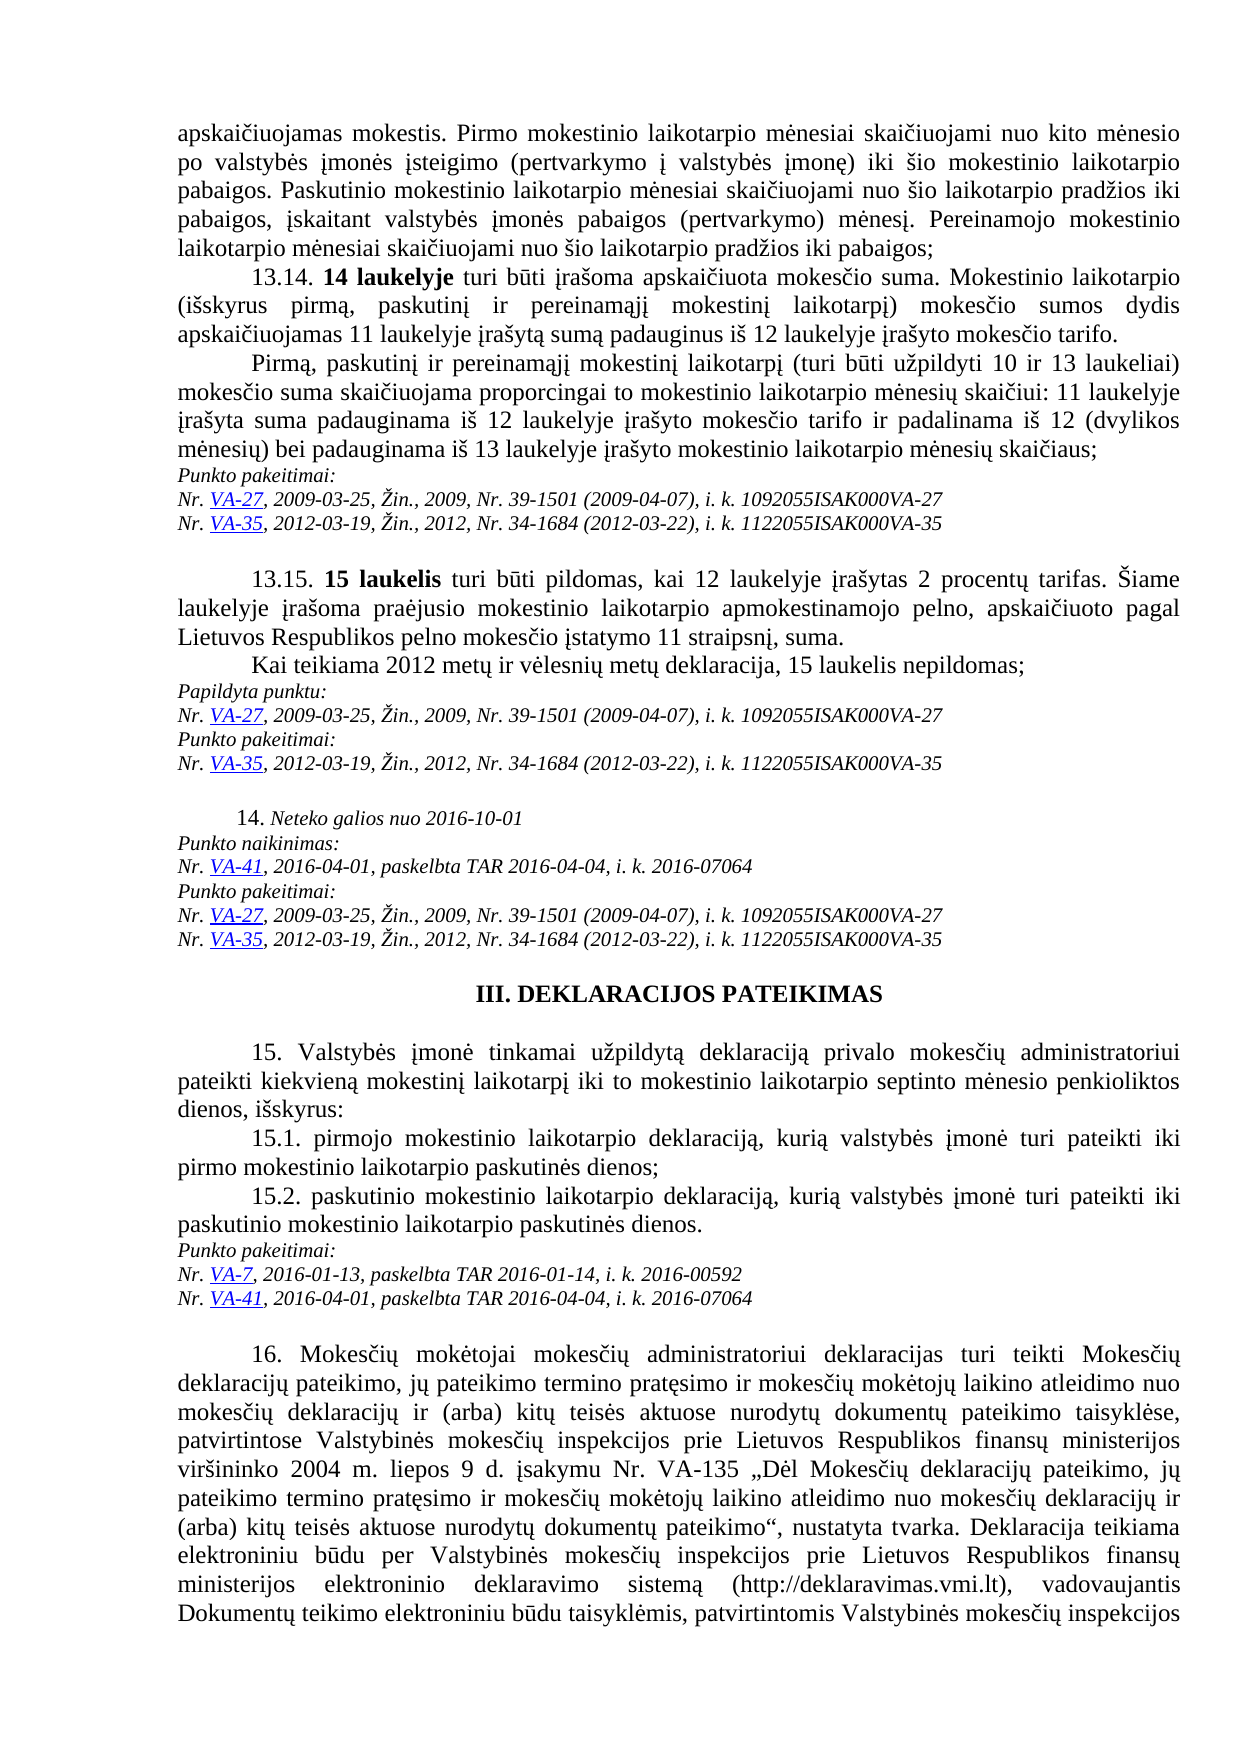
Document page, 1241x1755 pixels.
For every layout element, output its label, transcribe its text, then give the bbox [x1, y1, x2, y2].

text Punkto pakeitimai: [177, 878, 1181, 903]
text Nr. VA-41, 2016-04-01, paskelbta TAR 2016-04-04, i. k. 2016-07064 [177, 854, 1181, 878]
text Nr. VA-35, 2012-03-19, Žin., 2012, Nr. 34-1684 (2012-03-22), i. k. 1122055ISAK000VA-35 [177, 927, 1181, 951]
text 13.14. 14 laukelyje turi būti įrašoma apskaičiuota mokesčio suma. Mokestinio laikotarpio (išskyrus pirmą, paskutinį ir pereinamąjį mokestinį laikotarpį) mokesčio sumos dydis apskaičiuojamas 11 laukelyje įrašytą sumą padauginus iš 12 laukelyje įrašyto mokesčio tarifo. [177, 262, 1181, 348]
text Nr. VA-35, 2012-03-19, Žin., 2012, Nr. 34-1684 (2012-03-22), i. k. 1122055ISAK000VA-35 [177, 751, 1181, 775]
text Pirmą, paskutinį ir pereinamąjį mokestinį laikotarpį (turi būti užpildyti 10 ir 13 laukeliai) mokesčio suma skaičiuojama proporcingai to mokestinio laikotarpio mėnesių skaičiui: 11 laukelyje įrašyta suma padauginama iš 12 laukelyje įrašyto mokesčio tarifo ir padalinama iš 12 (dvylikos mėnesių) bei padauginama iš 13 laukelyje įrašyto mokestinio laikotarpio mėnesių skaičiaus; [177, 348, 1181, 463]
text 13.15. 15 laukelis turi būti pildomas, kai 12 laukelyje įrašytas 2 procentų tarifas. Šiame laukelyje įrašoma praėjusio mokestinio laikotarpio apmokestinamojo pelno, apskaičiuoto pagal Lietuvos Respublikos pelno mokesčio įstatymo 11 straipsnį, suma. [177, 564, 1181, 650]
text 16. Mokesčių mokėtojai mokesčių administratoriui deklaracijas turi teikti Mokesčių deklaracijų pateikimo, jų pateikimo termino pratęsimo ir mokesčių mokėtojų laikino atleidimo nuo mokesčių deklaracijų ir (arba) kitų teisės aktuose nurodytų dokumentų pateikimo taisyklėse, patvirtintose Valstybinės mokesčių inspekcijos prie Lietuvos Respublikos finansų ministerijos viršininko 2004 m. liepos 9 d. įsakymu Nr. VA-135 „Dėl Mokesčių deklaracijų pateikimo, jų pateikimo termino pratęsimo ir mokesčių mokėtojų laikino atleidimo nuo mokesčių deklaracijų ir (arba) kitų teisės aktuose nurodytų dokumentų pateikimo“, nustatyta tvarka. Deklaracija teikiama elektroniniu būdu per Valstybinės mokesčių inspekcijos prie Lietuvos Respublikos finansų ministerijos elektroninio deklaravimo sistemą (http://deklaravimas.vmi.lt), vadovaujantis Dokumentų teikimo elektroniniu būdu taisyklėmis, patvirtintomis Valstybinės mokesčių inspekcijos [177, 1339, 1181, 1627]
text Nr. VA-41, 2016-04-01, paskelbta TAR 2016-04-04, i. k. 2016-07064 [177, 1286, 1181, 1310]
text 15. Valstybės įmonė tinkamai užpildytą deklaraciją privalo mokesčių administratoriui pateikti kiekvieną mokestinį laikotarpį iki to mokestinio laikotarpio septinto mėnesio penkioliktos dienos, išskyrus: [177, 1037, 1181, 1123]
text 15.1. pirmojo mokestinio laikotarpio deklaraciją, kurią valstybės įmonė turi pateikti iki pirmo mokestinio laikotarpio paskutinės dienos; [177, 1123, 1181, 1181]
text Nr. VA-35, 2012-03-19, Žin., 2012, Nr. 34-1684 (2012-03-22), i. k. 1122055ISAK000VA-35 [177, 511, 1181, 535]
text Punkto naikinimas: [177, 830, 1181, 854]
text Punkto pakeitimai: [177, 727, 1181, 751]
text Kai teikiama 2012 metų ir vėlesnių metų deklaracija, 15 laukelis nepildomas; [177, 650, 1181, 679]
text Punkto pakeitimai: [177, 463, 1181, 487]
text Punkto pakeitimai: [177, 1238, 1181, 1262]
text Nr. VA-27, 2009-03-25, Žin., 2009, Nr. 39-1501 (2009-04-07), i. k. 1092055ISAK000VA-27 [177, 487, 1181, 511]
text 14. Neteko galios nuo 2016-10-01 [177, 804, 1181, 830]
text Papildyta punktu: [177, 679, 1181, 703]
text III. DEKLARACIJOS PATEIKIMAS [177, 979, 1181, 1008]
text Nr. VA-7, 2016-01-13, paskelbta TAR 2016-01-14, i. k. 2016-00592 [177, 1262, 1181, 1286]
text Nr. VA-27, 2009-03-25, Žin., 2009, Nr. 39-1501 (2009-04-07), i. k. 1092055ISAK000VA-27 [177, 903, 1181, 927]
text apskaičiuojamas mokestis. Pirmo mokestinio laikotarpio mėnesiai skaičiuojami nuo kito mėnesio po valstybės įmonės įsteigimo (pertvarkymo į valstybės įmonę) iki šio mokestinio laikotarpio pabaigos. Paskutinio mokestinio laikotarpio mėnesiai skaičiuojami nuo šio laikotarpio pradžios iki pabaigos, įskaitant valstybės įmonės pabaigos (pertvarkymo) mėnesį. Pereinamojo mokestinio laikotarpio mėnesiai skaičiuojami nuo šio laikotarpio pradžios iki pabaigos; [177, 118, 1181, 262]
text Nr. VA-27, 2009-03-25, Žin., 2009, Nr. 39-1501 (2009-04-07), i. k. 1092055ISAK000VA-27 [177, 703, 1181, 727]
text 15.2. paskutinio mokestinio laikotarpio deklaraciją, kurią valstybės įmonė turi pateikti iki paskutinio mokestinio laikotarpio paskutinės dienos. [177, 1181, 1181, 1238]
